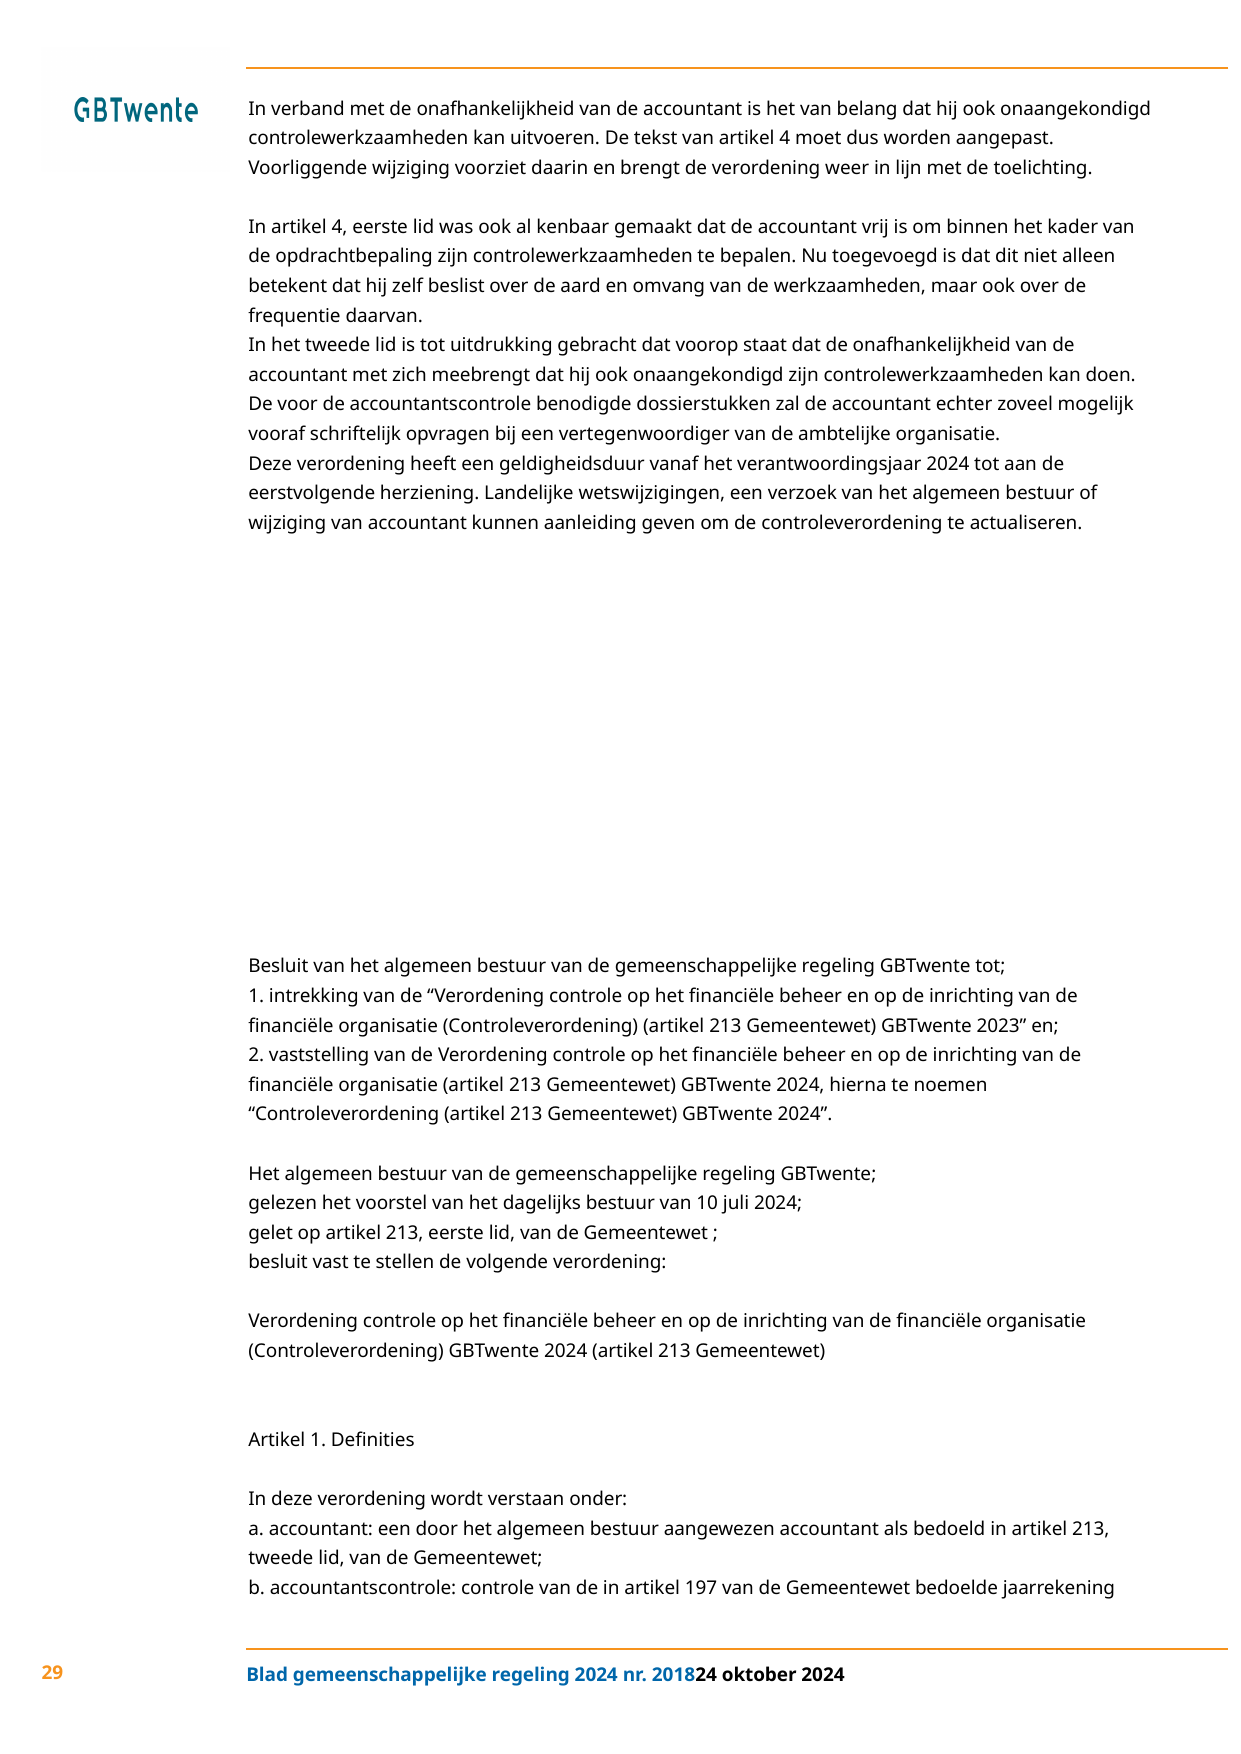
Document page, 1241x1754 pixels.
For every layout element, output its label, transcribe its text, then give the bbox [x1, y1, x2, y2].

text gelet op artikel 213, eerste lid, van de Gemeentewet ; [248, 1219, 1152, 1245]
text Deze verordening heeft een geldigheidsduur vanaf het verantwoordingsjaar 2024 tot aan de eerstvolgende herziening. Landelijke wetswijzigingen, een verzoek van het algemeen bestuur of wijziging van accountant kunnen aanleiding geven om de controleverordening te actualiseren. [248, 450, 1152, 535]
text b. accountantscontrole: controle van de in artikel 197 van de Gemeentewet bedoelde jaarrekening [248, 1574, 1152, 1600]
text Het algemeen bestuur van de gemeenschappelijke regeling GBTwente; [248, 1160, 1152, 1186]
text In artikel 4, eerste lid was ook al kenbaar gemaakt dat de accountant vrij is om binnen het kader van de opdrachtbepaling zijn controlewerkzaamheden te bepalen. Nu toegevoegd is dat dit niet alleen betekent dat hij zelf beslist over de aard en omvang van de werkzaamheden, maar ook over de frequentie daarvan. [248, 213, 1152, 328]
text In deze verordening wordt verstaan onder: [248, 1485, 1152, 1511]
text In het tweede lid is tot uitdrukking gebracht dat voorop staat dat de onafhankelijkheid van de accountant met zich meebrengt dat hij ook onaangekondigd zijn controlewerkzaamheden kan doen. De voor de accountantscontrole benodigde dossierstukken zal de accountant echter zoveel mogelijk vooraf schriftelijk opvragen bij een vertegenwoordiger van de ambtelijke organisatie. [248, 331, 1152, 446]
text In verband met de onafhankelijkheid van de accountant is het van belang dat hij ook onaangekondigd controlewerkzaamheden kan uitvoeren. De tekst van artikel 4 moet dus worden aangepast. Voorliggende wijziging voorziet daarin en brengt de verordening weer in lijn met de toelichting. [248, 95, 1152, 180]
text Verordening controle op het financiële beheer en op de inrichting van de financiële organisatie (Controleverordening) GBTwente 2024 (artikel 213 Gemeentewet) [248, 1308, 1152, 1363]
text gelezen het voorstel van het dagelijks bestuur van 10 juli 2024; [248, 1189, 1152, 1215]
text Artikel 1. Definities [248, 1426, 1152, 1452]
text 1. intrekking van de “Verordening controle op het financiële beheer en op de inrichting van de financiële organisatie (Controleverordening) (artikel 213 Gemeentewet) GBTwente 2023” en; [248, 982, 1152, 1038]
text 2. vaststelling van de Verordening controle op het financiële beheer en op de inrichting van de financiële organisatie (artikel 213 Gemeentewet) GBTwente 2024, hierna te noemen “Controleverordening (artikel 213 Gemeentewet) GBTwente 2024”. [248, 1041, 1152, 1126]
text a. accountant: een door het algemeen bestuur aangewezen accountant als bedoeld in artikel 213, tweede lid, van de Gemeentewet; [248, 1515, 1152, 1570]
text besluit vast te stellen de volgende verordening: [248, 1248, 1152, 1274]
picture [41, 47, 231, 172]
text Besluit van het algemeen bestuur van de gemeenschappelijke regeling GBTwente tot; [248, 953, 1152, 978]
